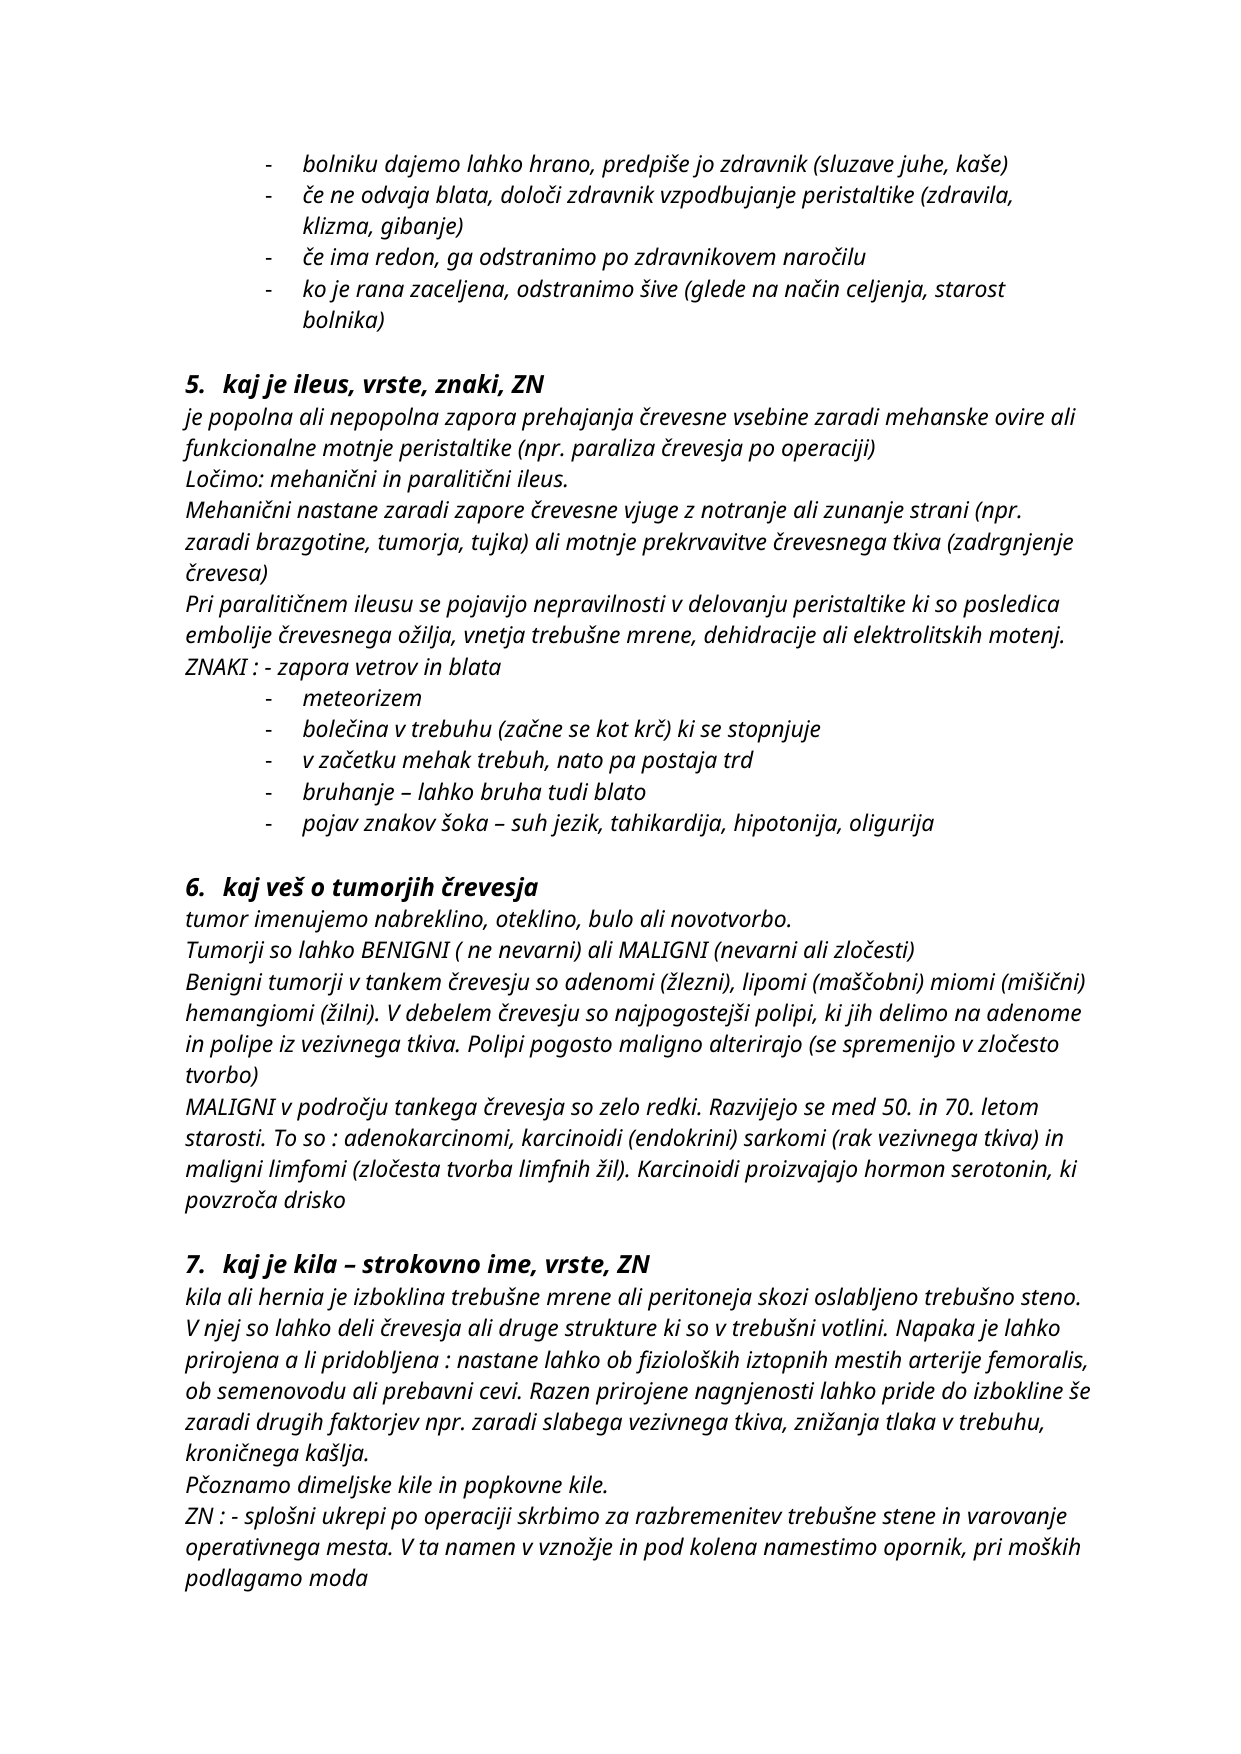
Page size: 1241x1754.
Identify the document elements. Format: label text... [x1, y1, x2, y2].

text ZNAKI : - zapora vetrov in blata [185, 650, 1093, 682]
text je popolna ali nepopolna zapora prehajanja črevesne vsebine zaradi mehanske ovire ali funkcionalne motnje peristaltike (npr. paraliza črevesja po operaciji) [185, 400, 1093, 463]
text kila ali hernia je izboklina trebušne mrene ali peritoneja skozi oslabljeno trebušno steno. V njej so lahko deli črevesja ali druge strukture ki so v trebušni votlini. Napaka je lahko prirojena a li pridobljena : nastane lahko ob fizioloških iztopnih mestih arterije femoralis, ob semenovodu ali prebavni cevi. Razen prirojene nagnjenosti lahko pride do izbokline še zaradi drugih faktorjev npr. zaradi slabega vezivnega tkiva, znižanja tlaka v trebuhu, kroničnega kašlja. [185, 1281, 1093, 1468]
list meteorizem [265, 682, 1093, 713]
text Pri paralitičnem ileusu se pojavijo nepravilnosti v delovanju peristaltike ki so posledica embolije črevesnega ožilja, vnetja trebušne mrene, dehidracije ali elektrolitskih motenj. [185, 588, 1093, 650]
list bolniku dajemo lahko hrano, predpiše jo zdravnik (sluzave juhe, kaše) [265, 148, 1093, 179]
list ko je rana zaceljena, odstranimo šive (glede na način celjenja, starost bolnika) [265, 273, 1093, 335]
text tumor imenujemo nabreklino, oteklino, bulo ali novotvorbo. [185, 903, 1093, 934]
list bruhanje – lahko bruha tudi blato [265, 775, 1093, 807]
text Ločimo: mehanični in paralitični ileus. [185, 463, 1093, 494]
text ZN : - splošni ukrepi po operaciji skrbimo za razbremenitev trebušne stene in varovanje operativnega mesta. V ta namen v vznožje in pod kolena namestimo opornik, pri moških podlagamo moda [185, 1500, 1093, 1593]
list kaj veš o tumorjih črevesja [185, 869, 1093, 903]
text Mehanični nastane zaradi zapore črevesne vjuge z notranje ali zunanje strani (npr. zaradi brazgotine, tumorja, tujka) ali motnje prekrvavitve črevesnega tkiva (zadrgnjenje črevesa) [185, 494, 1093, 588]
text Benigni tumorji v tankem črevesju so adenomi (žlezni), lipomi (maščobni) miomi (mišični) hemangiomi (žilni). V debelem črevesju so najpogostejši polipi, ki jih delimo na adenome in polipe iz vezivnega tkiva. Polipi pogosto maligno alterirajo (se spremenijo v zločesto tvorbo) [185, 966, 1093, 1091]
list bolečina v trebuhu (začne se kot krč) ki se stopnjuje [265, 713, 1093, 744]
text MALIGNI v področju tankega črevesja so zelo redki. Razvijejo se med 50. in 70. letom starosti. To so : adenokarcinomi, karcinoidi (endokrini) sarkomi (rak vezivnega tkiva) in maligni limfomi (zločesta tvorba limfnih žil). Karcinoidi proizvajajo hormon serotonin, ki povzroča drisko [185, 1091, 1093, 1216]
list kaj je kila – strokovno ime, vrste, ZN [185, 1247, 1093, 1281]
list pojav znakov šoka – suh jezik, tahikardija, hipotonija, oligurija [265, 807, 1093, 838]
list če ne odvaja blata, določi zdravnik vzpodbujanje peristaltike (zdravila, klizma, gibanje) [265, 179, 1093, 241]
text Pčoznamo dimeljske kile in popkovne kile. [185, 1468, 1093, 1500]
list kaj je ileus, vrste, znaki, ZN [185, 366, 1093, 400]
list če ima redon, ga odstranimo po zdravnikovem naročilu [265, 241, 1093, 273]
list v začetku mehak trebuh, nato pa postaja trd [265, 744, 1093, 775]
text Tumorji so lahko BENIGNI ( ne nevarni) ali MALIGNI (nevarni ali zločesti) [185, 934, 1093, 966]
